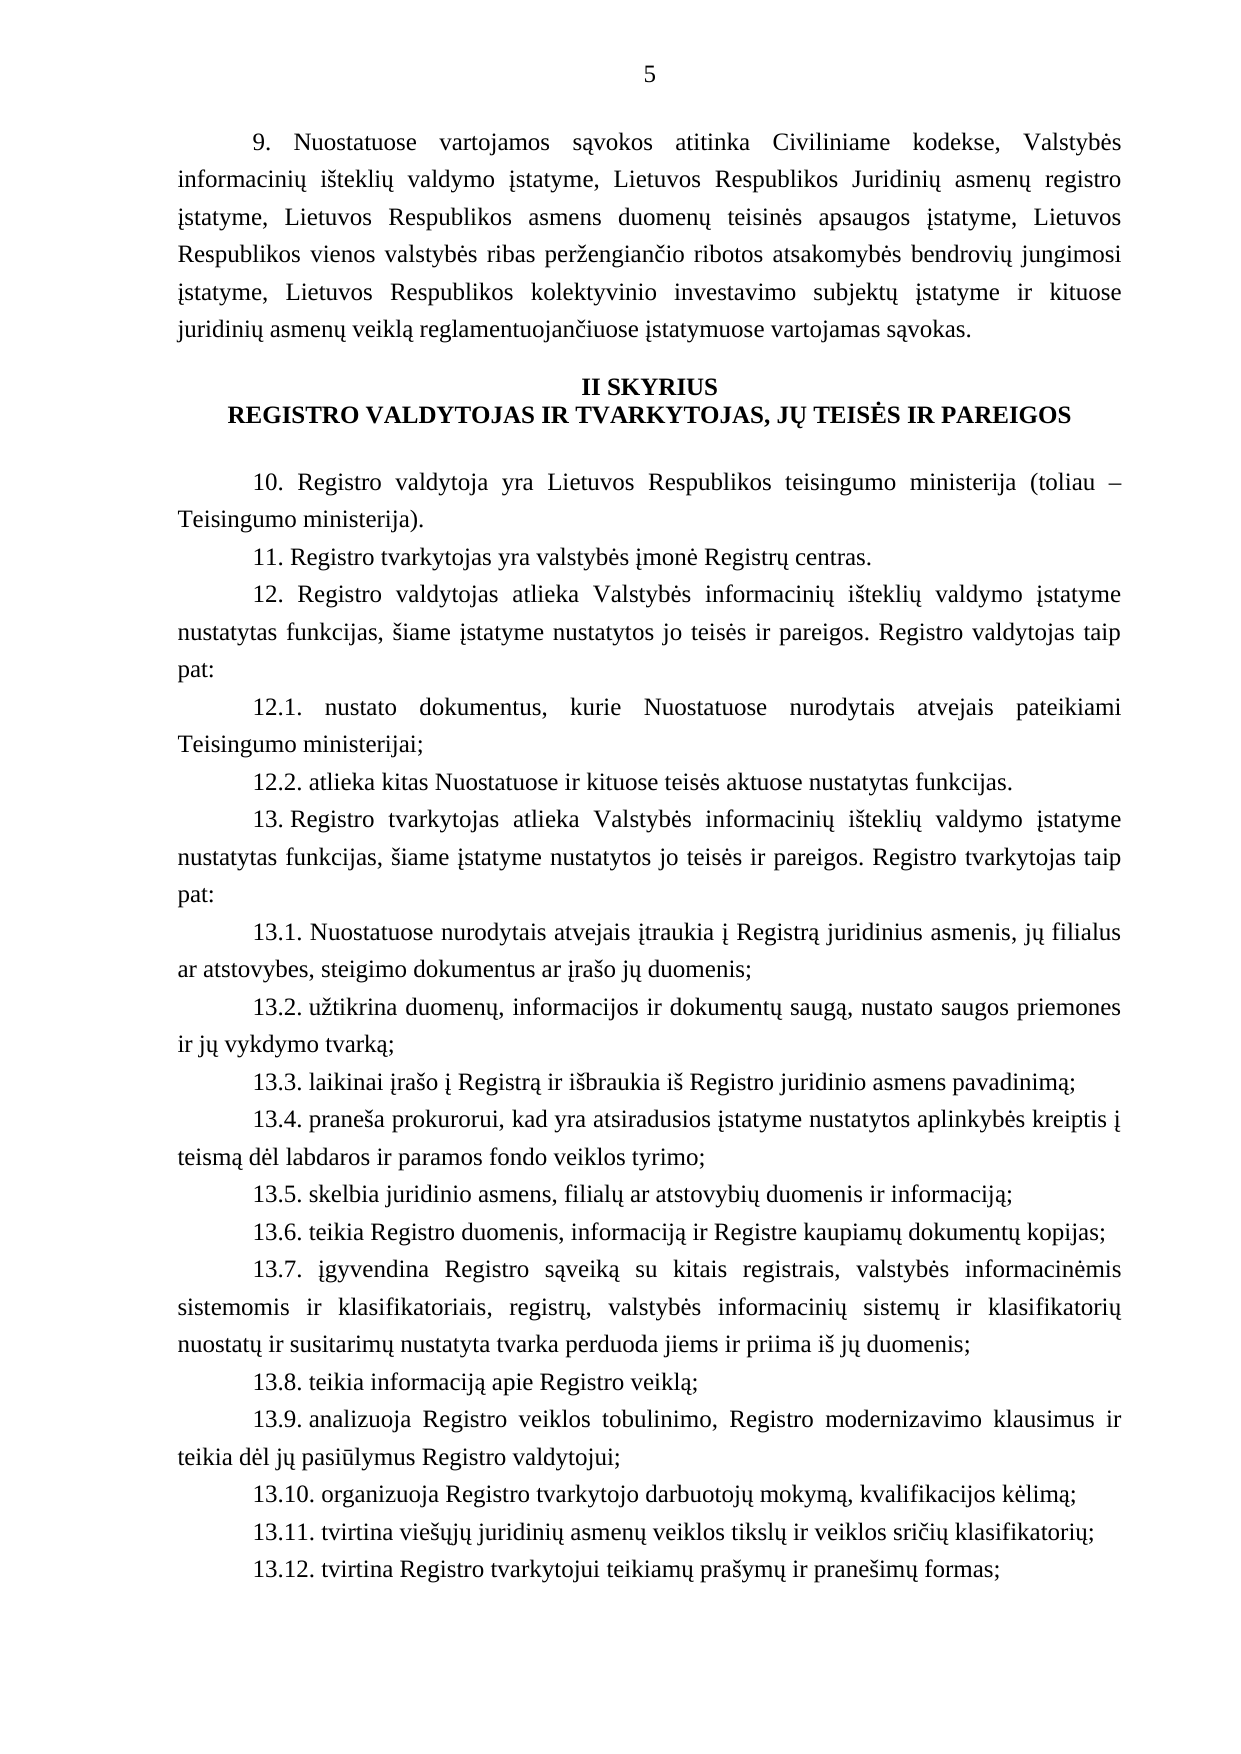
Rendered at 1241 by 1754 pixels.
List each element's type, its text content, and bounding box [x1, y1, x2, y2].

text 11. Registro tvarkytojas yra valstybės įmonė Registrų centras. [177, 533, 1122, 571]
text 13.12. tvirtina Registro tvarkytojui teikiamų prašymų ir pranešimų formas; [177, 1546, 1122, 1583]
text 13.2. užtikrina duomenų, informacijos ir dokumentų saugą, nustato saugos priemones ir jų vykdymo tvarką; [177, 983, 1122, 1058]
text 13. Registro tvarkytojas atlieka Valstybės informacinių išteklių valdymo įstatyme nustatytas funkcijas, šiame įstatyme nustatytos jo teisės ir pareigos. Registro tvarkytojas taip pat: [177, 796, 1122, 908]
text 13.11. tvirtina viešųjų juridinių asmenų veiklos tikslų ir veiklos sričių klasifikatorių; [177, 1508, 1122, 1546]
text 9. Nuostatuose vartojamos sąvokos atitinka Civiliniame kodekse, Valstybės informacinių išteklių valdymo įstatyme, Lietuvos Respublikos Juridinių asmenų registro įstatyme, Lietuvos Respublikos asmens duomenų teisinės apsaugos įstatyme, Lietuvos Respublikos vienos valstybės ribas peržengiančio ribotos atsakomybės bendrovių jungimosi įstatyme, Lietuvos Respublikos kolektyvinio investavimo subjektų įstatyme ir kituose juridinių asmenų veiklą reglamentuojančiuose įstatymuose vartojamas sąvokas. [177, 118, 1122, 343]
text 12.2. atlieka kitas Nuostatuose ir kituose teisės aktuose nustatytas funkcijas. [177, 758, 1122, 796]
text 13.5. skelbia juridinio asmens, filialų ar atstovybių duomenis ir informaciją; [177, 1171, 1122, 1208]
text 12.1. nustato dokumentus, kurie Nuostatuose nurodytais atvejais pateikiami Teisingumo ministerijai; [177, 683, 1122, 758]
text 12. Registro valdytojas atlieka Valstybės informacinių išteklių valdymo įstatyme nustatytas funkcijas, šiame įstatyme nustatytos jo teisės ir pareigos. Registro valdytojas taip pat: [177, 571, 1122, 683]
text 13.10. organizuoja Registro tvarkytojo darbuotojų mokymą, kvalifikacijos kėlimą; [177, 1471, 1122, 1508]
text 13.4. praneša prokurorui, kad yra atsiradusios įstatyme nustatytos aplinkybės kreiptis į teismą dėl labdaros ir paramos fondo veiklos tyrimo; [177, 1096, 1122, 1171]
text 13.6. teikia Registro duomenis, informaciją ir Registre kaupiamų dokumentų kopijas; [177, 1208, 1122, 1246]
text 13.7. įgyvendina Registro sąveiką su kitais registrais, valstybės informacinėmis sistemomis ir klasifikatoriais, registrų, valstybės informacinių sistemų ir klasifikatorių nuostatų ir susitarimų nustatyta tvarka perduoda jiems ir priima iš jų duomenis; [177, 1246, 1122, 1358]
text 13.1. Nuostatuose nurodytais atvejais įtraukia į Registrą juridinius asmenis, jų filialus ar atstovybes, steigimo dokumentus ar įrašo jų duomenis; [177, 908, 1122, 983]
text 13.9. analizuoja Registro veiklos tobulinimo, Registro modernizavimo klausimus ir teikia dėl jų pasiūlymus Registro valdytojui; [177, 1396, 1122, 1471]
text REGISTRO VALDYTOJAS IR TVARKYTOJAS, JŲ TEISĖS IR PAREIGOS [177, 401, 1122, 429]
text 13.3. laikinai įrašo į Registrą ir išbraukia iš Registro juridinio asmens pavadinimą; [177, 1058, 1122, 1096]
text II SKYRIUS [177, 372, 1122, 401]
text 10. Registro valdytoja yra Lietuvos Respublikos teisingumo ministerija (toliau – Teisingumo ministerija). [177, 458, 1122, 533]
text 13.8. teikia informaciją apie Registro veiklą; [177, 1358, 1122, 1396]
